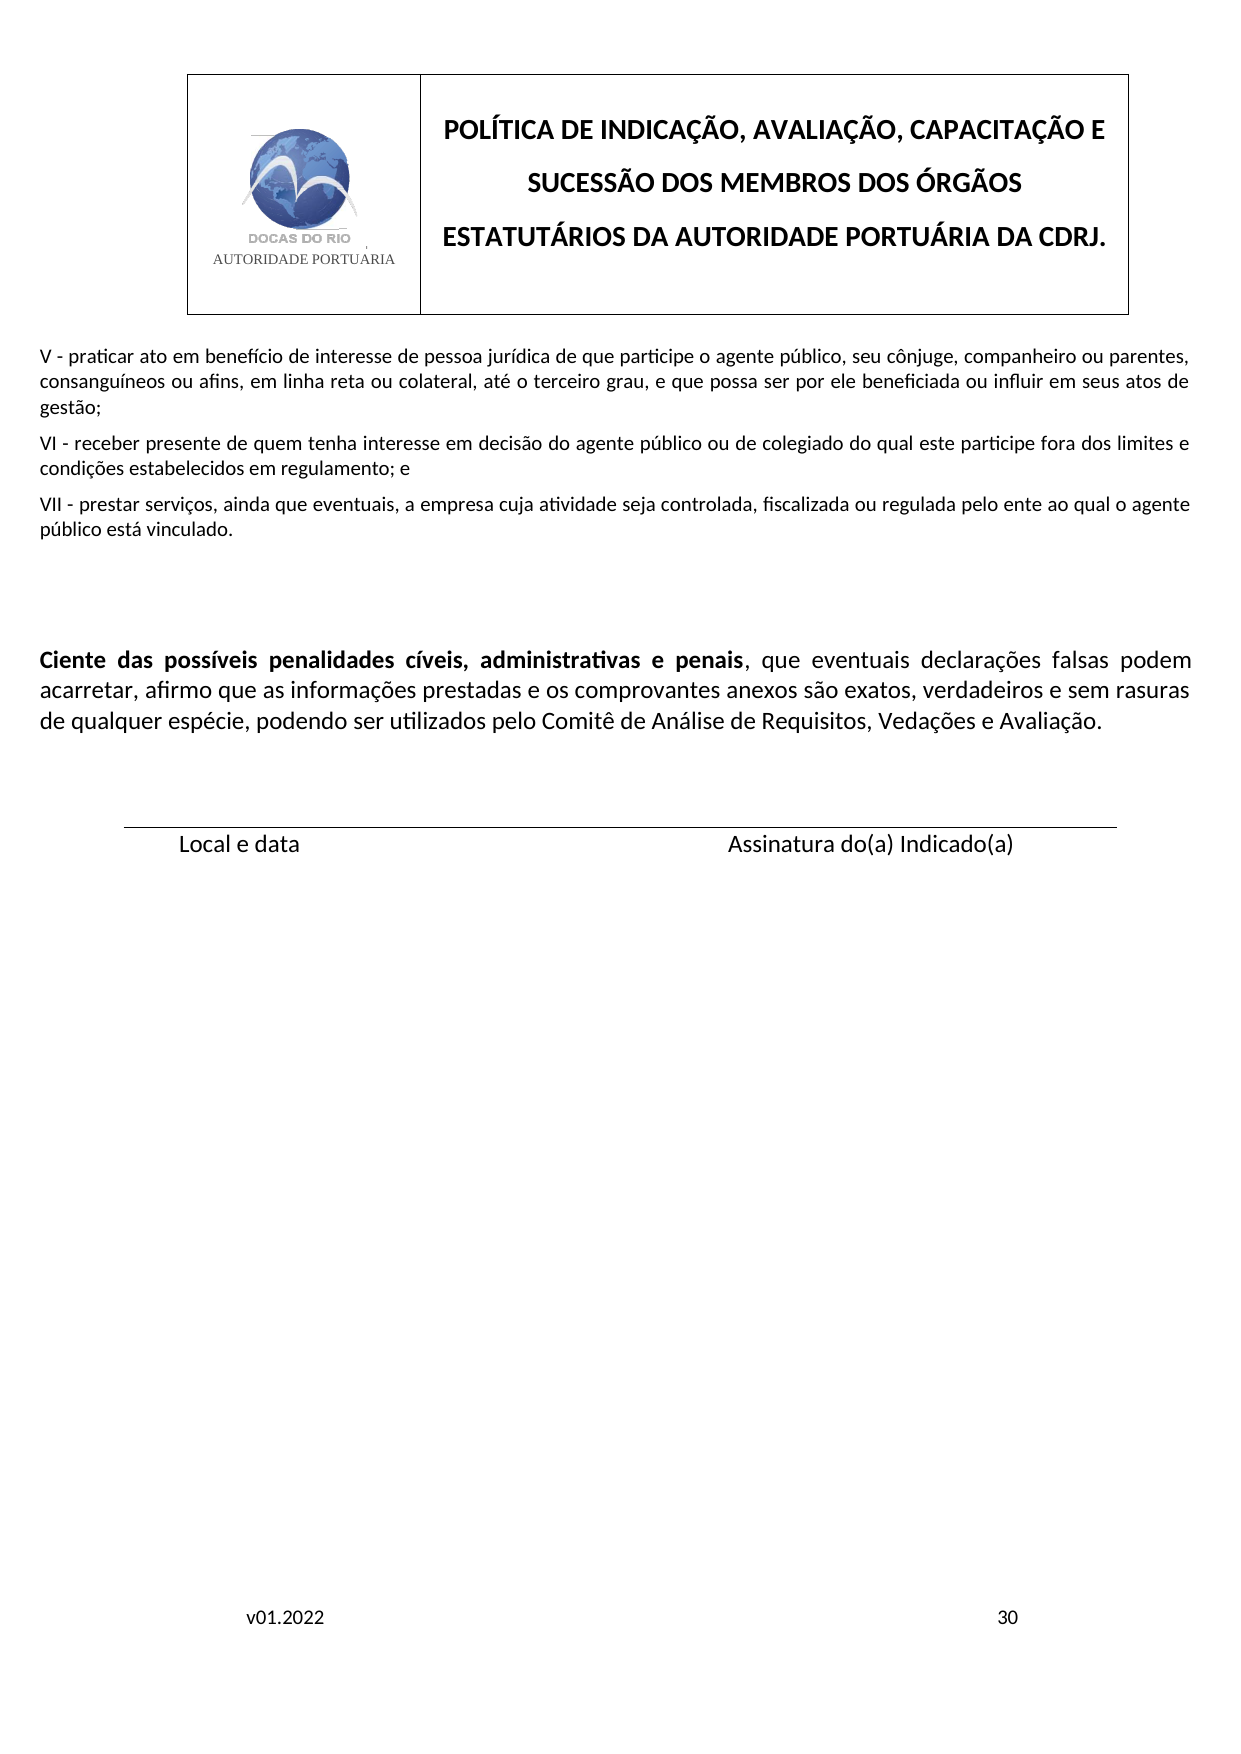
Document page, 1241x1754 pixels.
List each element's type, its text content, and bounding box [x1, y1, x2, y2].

table_header [528, 828, 552, 859]
text VII - prestar serviços, ainda que eventuais, a empresa cuja atividade seja controlada, fiscalizada ou regulada pelo ente ao qual o agente público está vinculado. [39, 491, 1192, 542]
table_header [478, 828, 503, 859]
table_header [1091, 828, 1117, 859]
text V - praticar ato em benefício de interesse de pessoa jurídica de que participe o agente público, seu cônjuge, companheiro ou parentes, consanguíneos ou afins, em linha reta ou colateral, até o terceiro grau, e que possa ser por ele beneficiada ou influir em seus atos de gestão; [39, 343, 1192, 419]
table_header [429, 828, 454, 859]
table_header [355, 828, 380, 859]
table_header [626, 828, 650, 859]
text Ciente das possíveis penalidades cíveis, administrativas e penais, que eventuais declarações falsas podem acarretar, afirmo que as informações prestadas e os comprovantes anexos são exatos, verdadeiros e sem rasuras de qualquer espécie, podendo ser utilizados pelo Comitê de Análise de Requisitos, Vedações e Avaliação. [39, 644, 1192, 736]
table_header [380, 828, 404, 859]
table_header [503, 828, 527, 859]
text VI - receber presente de quem tenha interesse em decisão do agente público ou de colegiado do qual este participe fora dos limites e condições estabelecidos em regulamento; e [39, 430, 1192, 481]
table_header Local e data [124, 828, 355, 859]
table_header Assinatura do(a) Indicado(a) [650, 828, 1091, 859]
table_header [577, 828, 601, 859]
table_header [405, 828, 429, 859]
table_header [601, 828, 626, 859]
table_header [454, 828, 478, 859]
table_header [552, 828, 577, 859]
